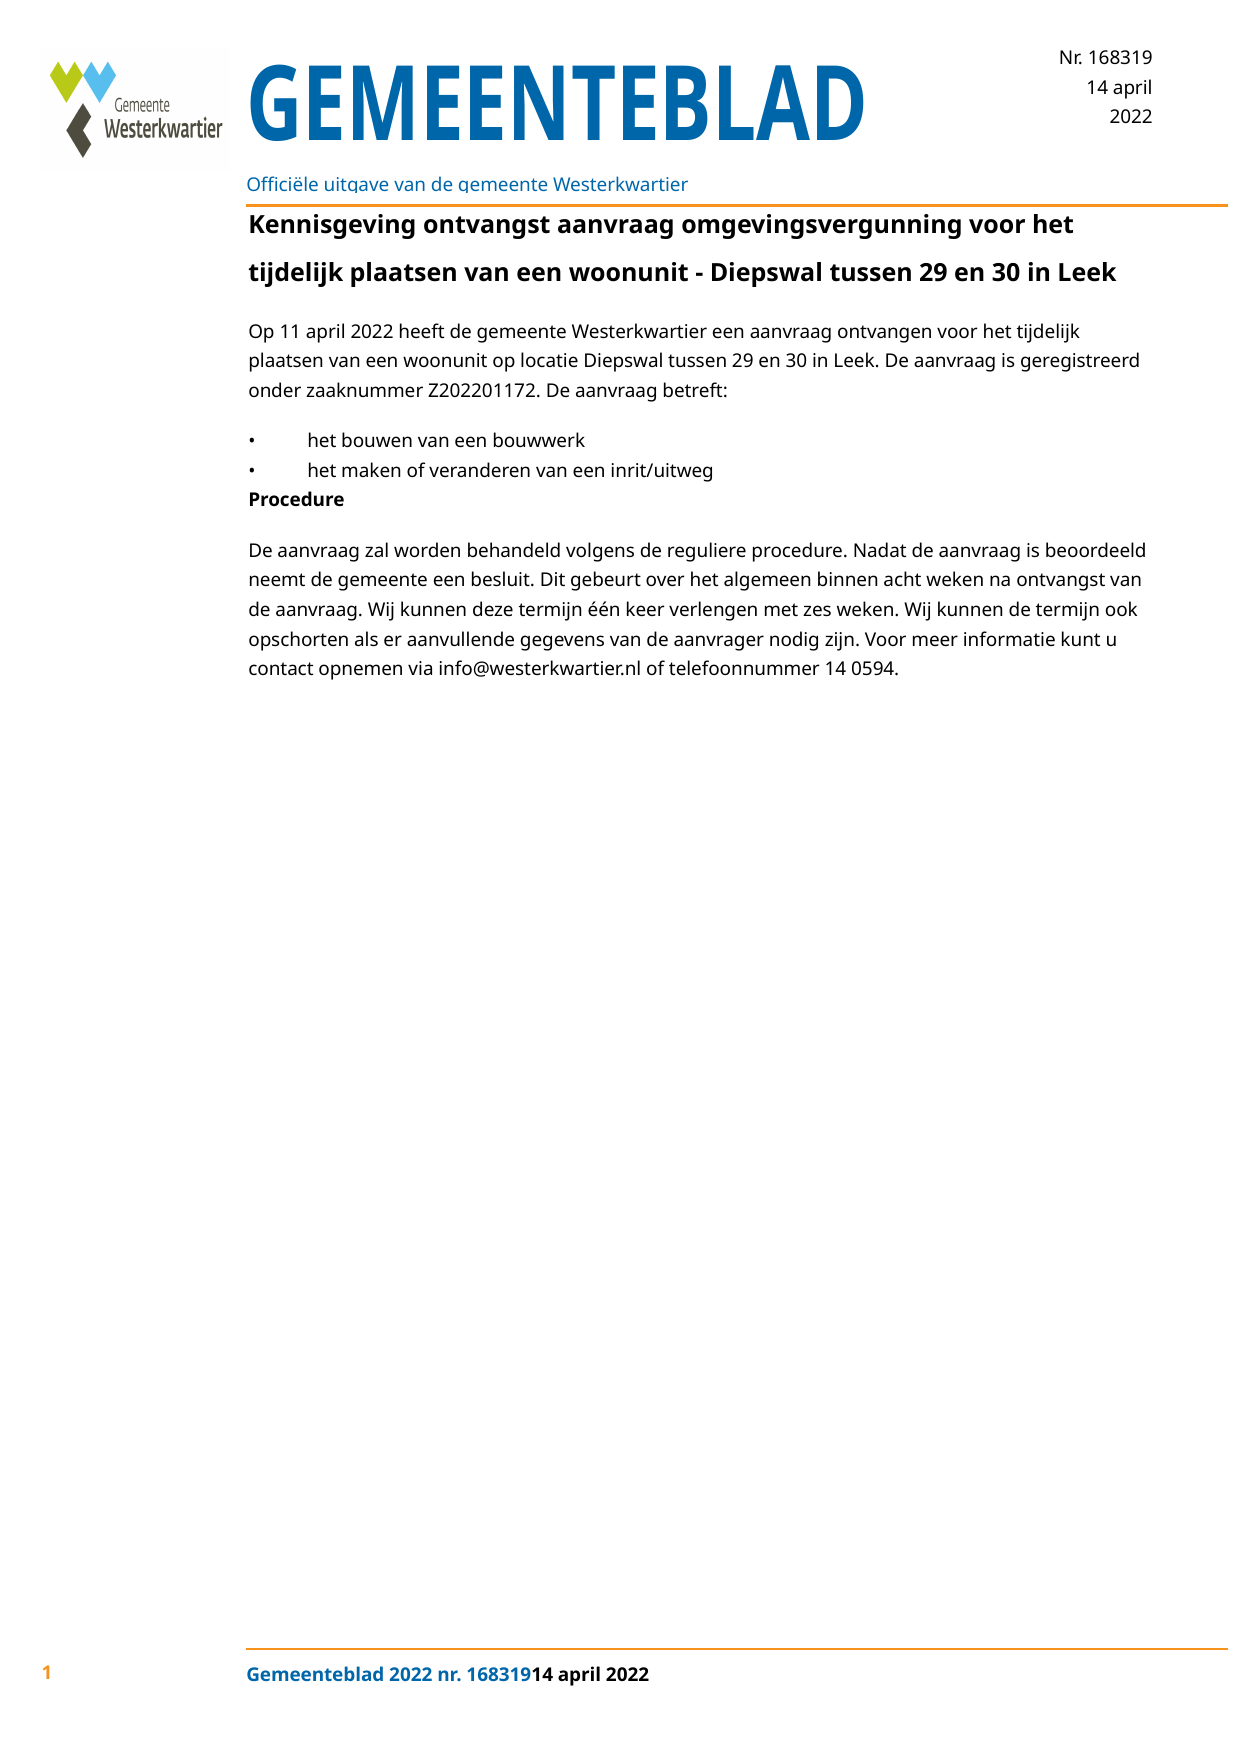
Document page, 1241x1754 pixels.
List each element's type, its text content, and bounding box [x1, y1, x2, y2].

text Op 11 april 2022 heeft de gemeente Westerkwartier een aanvraag ontvangen voor het tijdelijk plaatsen van een woonunit op locatie Diepswal tussen 29 en 30 in Leek. De aanvraag is geregistreerd onder zaaknummer Z202201172. De aanvraag betreft: [248, 318, 1152, 403]
list het maken of veranderen van een inrit/uitweg [248, 457, 1152, 483]
text De aanvraag zal worden behandeld volgens de reguliere procedure. Nadat de aanvraag is beoordeeld neemt de gemeente een besluit. Dit gebeurt over het algemeen binnen acht weken na ontvangst van de aanvraag. Wij kunnen deze termijn één keer verlengen met zes weken. Wij kunnen de termijn ook opschorten als er aanvullende gegevens van de aanvrager nodig zijn. Voor meer informatie kunt u contact opnemen via info@westerkwartier.nl of telefoonnummer 14 0594. [248, 537, 1152, 681]
text Procedure [248, 487, 1152, 512]
list het bouwen van een bouwwerk [248, 427, 1152, 453]
text Kennisgeving ontvangst aanvraag omgevingsvergunning voor het tijdelijk plaatsen van een woonunit - Diepswal tussen 29 en 30 in Leek [248, 207, 1152, 288]
picture [41, 47, 231, 172]
